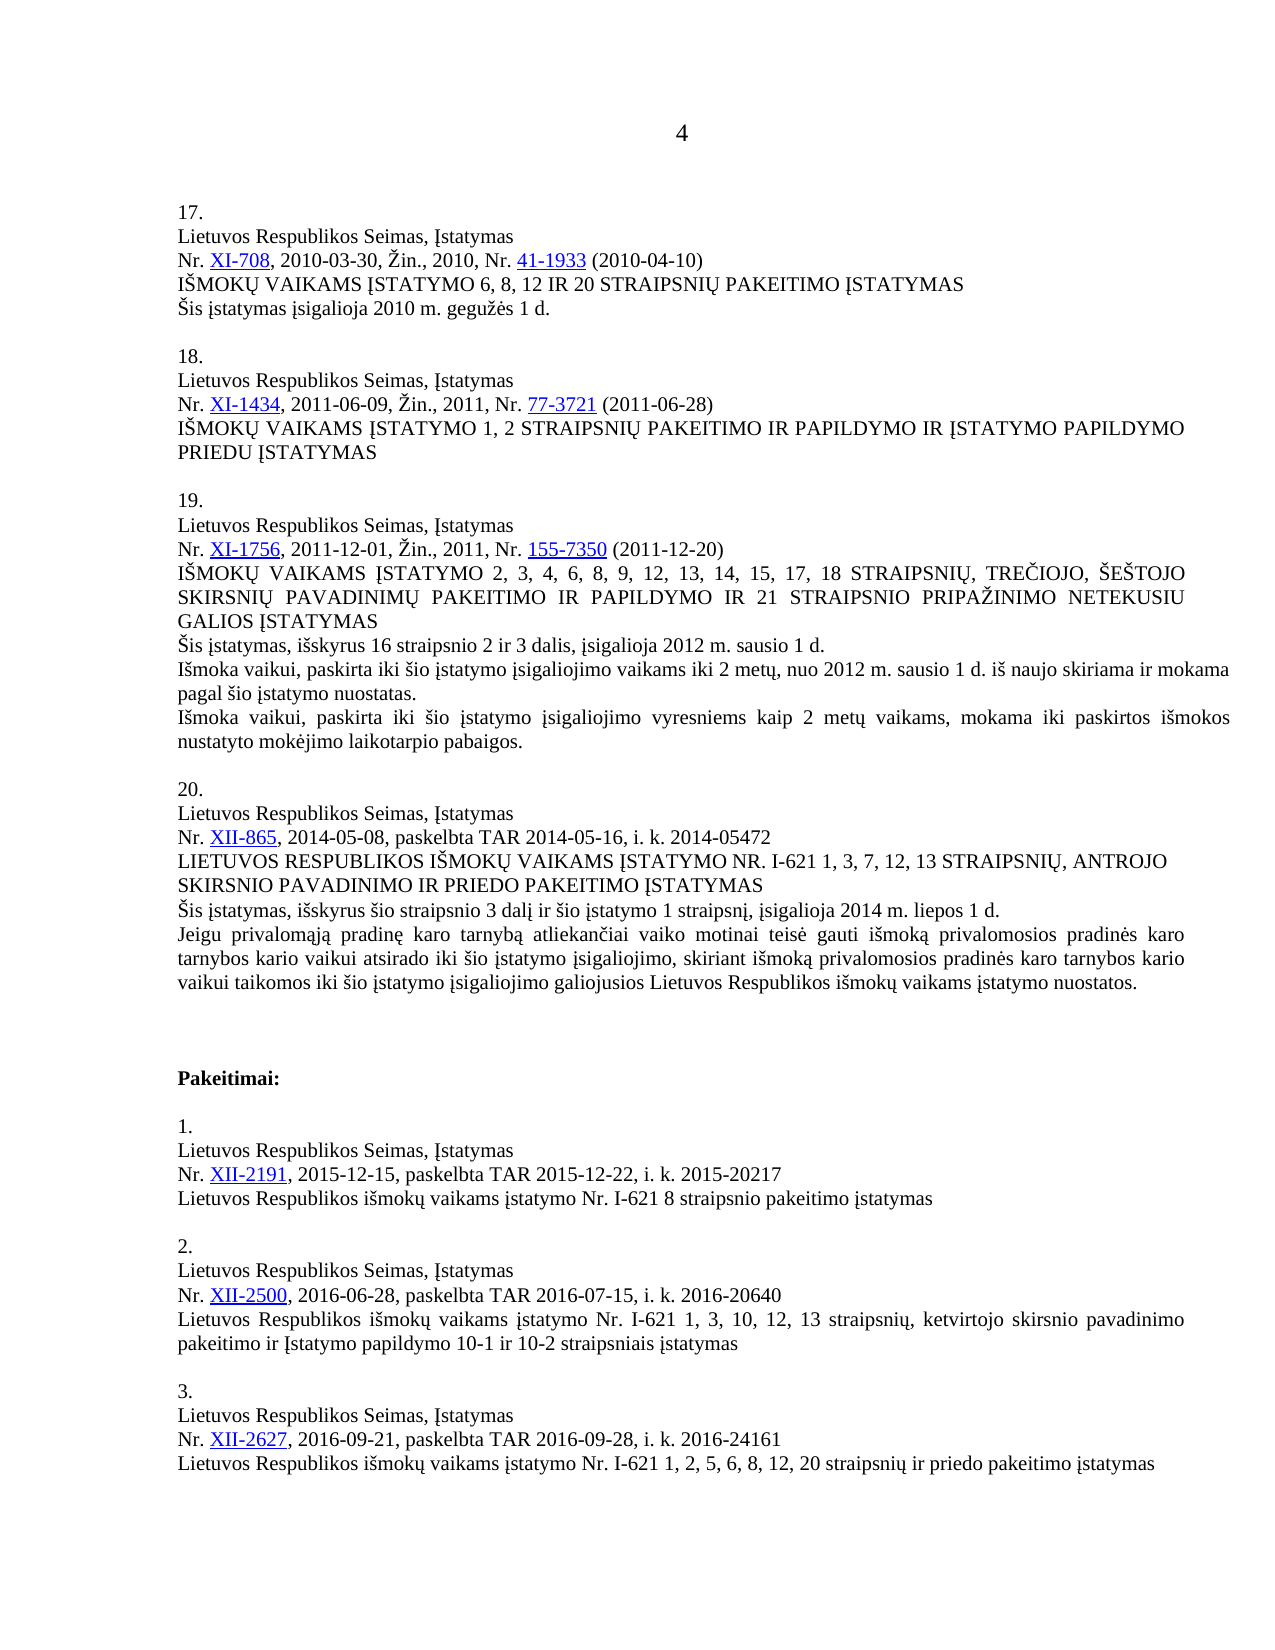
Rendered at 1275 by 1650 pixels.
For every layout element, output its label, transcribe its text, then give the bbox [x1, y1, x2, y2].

text LIETUVOS RESPUBLIKOS IŠMOKŲ VAIKAMS ĮSTATYMO NR. I-621 1, 3, 7, 12, 13 STRAIPSNIŲ, ANTROJO SKIRSNIO PAVADINIMO IR PRIEDO PAKEITIMO ĮSTATYMAS [177, 849, 1186, 897]
text 20. [177, 777, 1186, 801]
text Lietuvos Respublikos Seimas, Įstatymas [177, 801, 1186, 825]
text Nr. XI-1434, 2011-06-09, Žin., 2011, Nr. 77-3721 (2011-06-28) [177, 392, 1186, 416]
text Šis įstatymas įsigalioja 2010 m. gegužės 1 d. [177, 296, 1186, 320]
text IŠMOKŲ VAIKAMS ĮSTATYMO 2, 3, 4, 6, 8, 9, 12, 13, 14, 15, 17, 18 STRAIPSNIŲ, TREČIOJO, ŠEŠTOJO SKIRSNIŲ PAVADINIMŲ PAKEITIMO IR PAPILDYMO IR 21 STRAIPSNIO PRIPAŽINIMO NETEKUSIU GALIOS ĮSTATYMAS [177, 561, 1186, 633]
text 1. [177, 1114, 1186, 1138]
text Nr. XII-2500, 2016-06-28, paskelbta TAR 2016-07-15, i. k. 2016-20640 [177, 1282, 1186, 1307]
text Nr. XI-708, 2010-03-30, Žin., 2010, Nr. 41-1933 (2010-04-10) [177, 248, 1186, 272]
text Šis įstatymas, išskyrus 16 straipsnio 2 ir 3 dalis, įsigalioja 2012 m. sausio 1 d. [177, 633, 1186, 657]
text Jeigu privalomąją pradinę karo tarnybą atliekančiai vaiko motinai teisė gauti išmoką privalomosios pradinės karo tarnybos kario vaikui atsirado iki šio įstatymo įsigaliojimo, skiriant išmoką privalomosios pradinės karo tarnybos kario vaikui taikomos iki šio įstatymo įsigaliojimo galiojusios Lietuvos Respublikos išmokų vaikams įstatymo nuostatos. [177, 922, 1186, 994]
text Šis įstatymas, išskyrus šio straipsnio 3 dalį ir šio įstatymo 1 straipsnį, įsigalioja 2014 m. liepos 1 d. [177, 897, 1186, 922]
text Lietuvos Respublikos išmokų vaikams įstatymo Nr. I-621 1, 3, 10, 12, 13 straipsnių, ketvirtojo skirsnio pavadinimo pakeitimo ir Įstatymo papildymo 10-1 ir 10-2 straipsniais įstatymas [177, 1307, 1186, 1355]
text Lietuvos Respublikos Seimas, Įstatymas [177, 1258, 1186, 1282]
text IŠMOKŲ VAIKAMS ĮSTATYMO 1, 2 STRAIPSNIŲ PAKEITIMO IR PAPILDYMO IR ĮSTATYMO PAPILDYMO PRIEDU ĮSTATYMAS [177, 416, 1186, 464]
text Lietuvos Respublikos Seimas, Įstatymas [177, 224, 1186, 248]
text Lietuvos Respublikos Seimas, Įstatymas [177, 512, 1186, 537]
text Nr. XII-2627, 2016-09-21, paskelbta TAR 2016-09-28, i. k. 2016-24161 [177, 1427, 1186, 1451]
text Išmoka vaikui, paskirta iki šio įstatymo įsigaliojimo vyresniems kaip 2 metų vaikams, mokama iki paskirtos išmokos nustatyto mokėjimo laikotarpio pabaigos. [177, 705, 1231, 753]
text 2. [177, 1234, 1186, 1258]
text Išmoka vaikui, paskirta iki šio įstatymo įsigaliojimo vaikams iki 2 metų, nuo 2012 m. sausio 1 d. iš naujo skiriama ir mokama pagal šio įstatymo nuostatas. [177, 657, 1231, 705]
text Nr. XII-865, 2014-05-08, paskelbta TAR 2014-05-16, i. k. 2014-05472 [177, 825, 1186, 849]
text Nr. XI-1756, 2011-12-01, Žin., 2011, Nr. 155-7350 (2011-12-20) [177, 537, 1186, 561]
text Lietuvos Respublikos išmokų vaikams įstatymo Nr. I-621 8 straipsnio pakeitimo įstatymas [177, 1186, 1186, 1210]
text 17. [177, 200, 1186, 224]
text Lietuvos Respublikos išmokų vaikams įstatymo Nr. I-621 1, 2, 5, 6, 8, 12, 20 straipsnių ir priedo pakeitimo įstatymas [177, 1451, 1186, 1475]
text Pakeitimai: [177, 1066, 1186, 1090]
text Lietuvos Respublikos Seimas, Įstatymas [177, 1403, 1186, 1427]
text Nr. XII-2191, 2015-12-15, paskelbta TAR 2015-12-22, i. k. 2015-20217 [177, 1162, 1186, 1186]
text Lietuvos Respublikos Seimas, Įstatymas [177, 368, 1186, 392]
text 3. [177, 1379, 1186, 1403]
text IŠMOKŲ VAIKAMS ĮSTATYMO 6, 8, 12 IR 20 STRAIPSNIŲ PAKEITIMO ĮSTATYMAS [177, 272, 1186, 296]
text Lietuvos Respublikos Seimas, Įstatymas [177, 1138, 1186, 1162]
text 18. [177, 344, 1186, 368]
text 19. [177, 488, 1186, 512]
